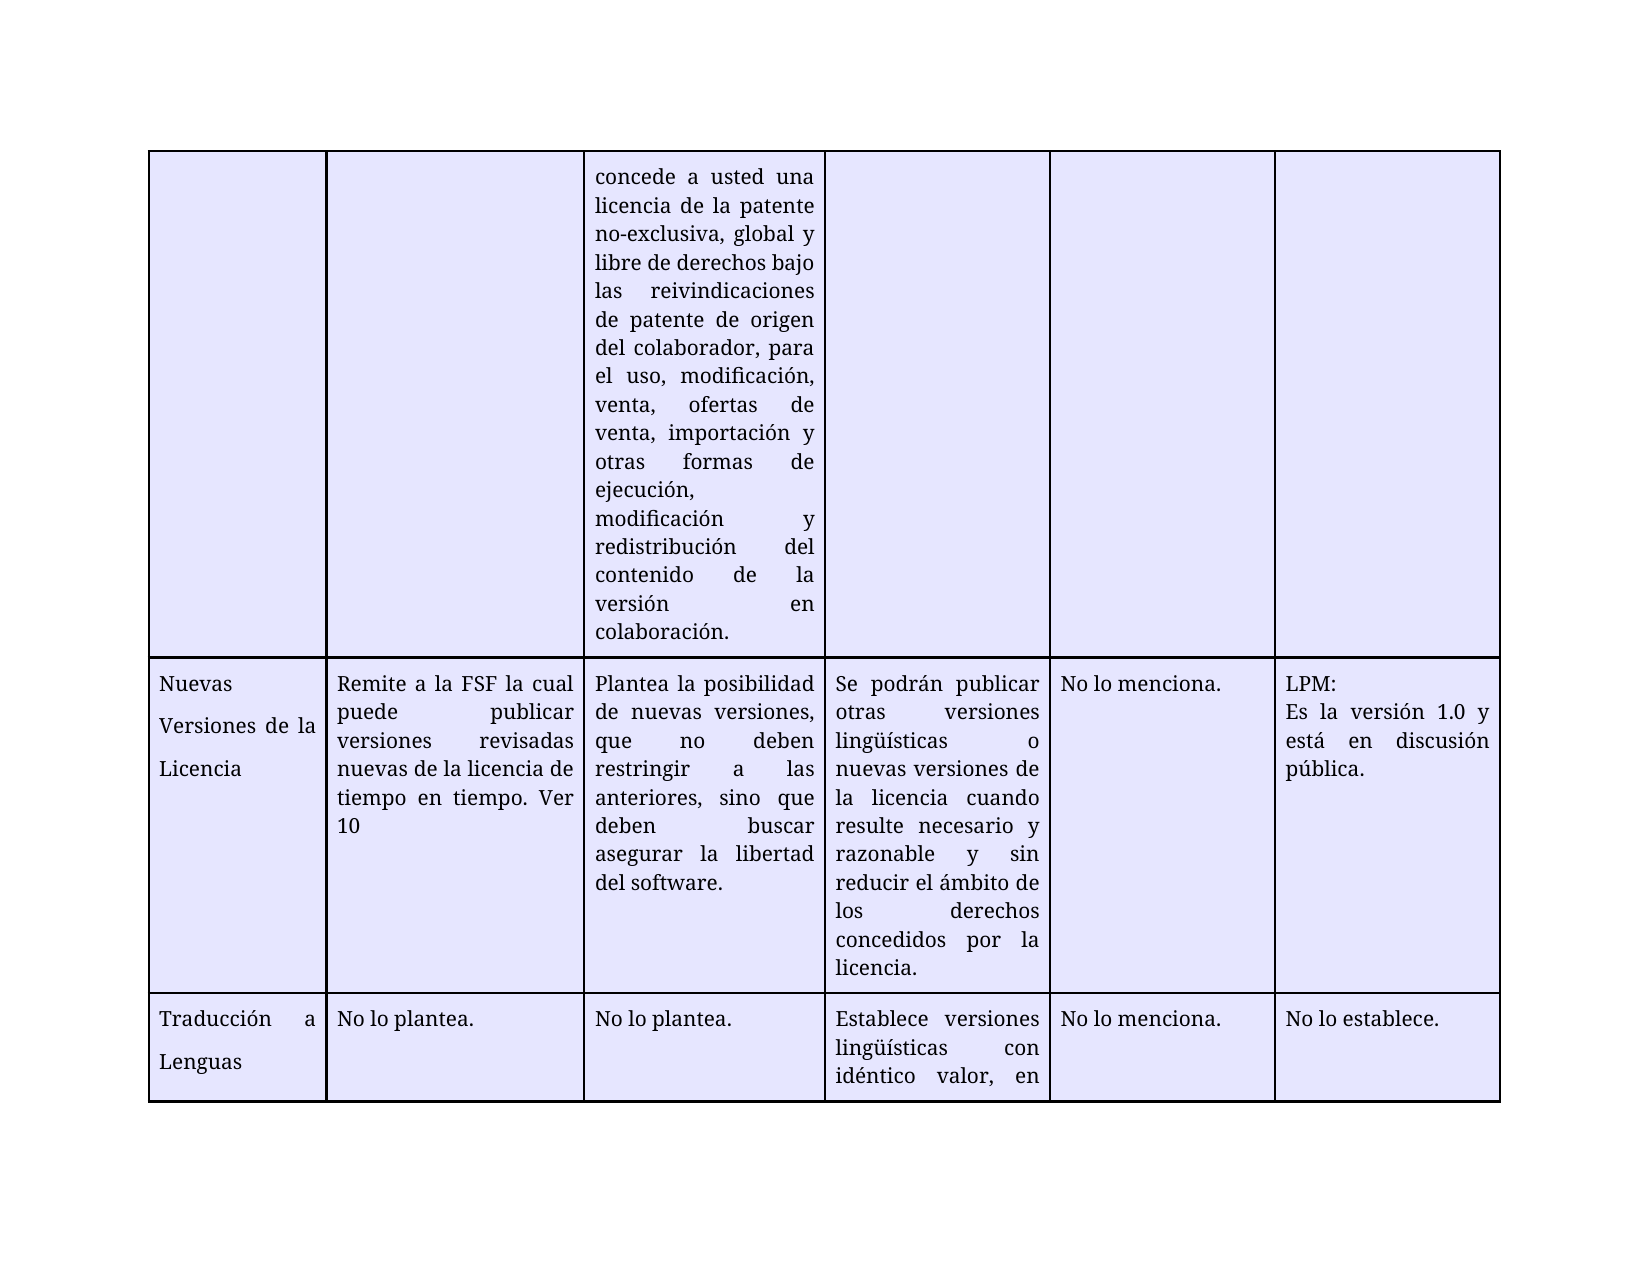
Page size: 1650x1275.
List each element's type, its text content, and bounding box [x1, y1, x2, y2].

table_cell [1051, 152, 1274, 656]
table_cell No lo plantea. [328, 994, 583, 1100]
table_cell [826, 152, 1049, 656]
table_cell No lo establece. [1276, 994, 1499, 1100]
table_cell LPM: Es la versión 1.0 y está en discusión pública. [1276, 659, 1499, 992]
table_cell [1276, 152, 1499, 656]
table_cell Remite a la FSF la cual puede publicar versiones revisadas nuevas de la licencia de tiempo en tiempo. Ver 10 [328, 659, 583, 992]
table_cell Plantea la posibilidad de nuevas versiones, que no deben restringir a las anteriores, sino que deben buscar asegurar la libertad del software. [585, 659, 824, 992]
table_cell [150, 152, 325, 656]
table_cell [328, 152, 583, 656]
table_cell Se podrán publicar otras versiones lingüísticas o nuevas versiones de la licencia cuando resulte necesario y razonable y sin reducir el ámbito de los derechos concedidos por la licencia. [826, 659, 1049, 992]
table_cell Establece versiones lingüísticas con idéntico valor, en [826, 994, 1049, 1100]
table_cell Nuevas Versiones de la Licencia [150, 659, 325, 992]
table_cell No lo menciona. [1051, 659, 1274, 992]
table_cell No lo plantea. [585, 994, 824, 1100]
table_cell concede a usted una licencia de la patente no-exclusiva, global y libre de derechos bajo las reivindicaciones de patente de origen del colaborador, para el uso, modificación, venta, ofertas de venta, importación y otras formas de ejecución, modificación y redistribución del contenido de la versión en colaboración. [585, 152, 824, 656]
table_cell Traducción a Lenguas [150, 994, 325, 1100]
table_cell No lo menciona. [1051, 994, 1274, 1100]
